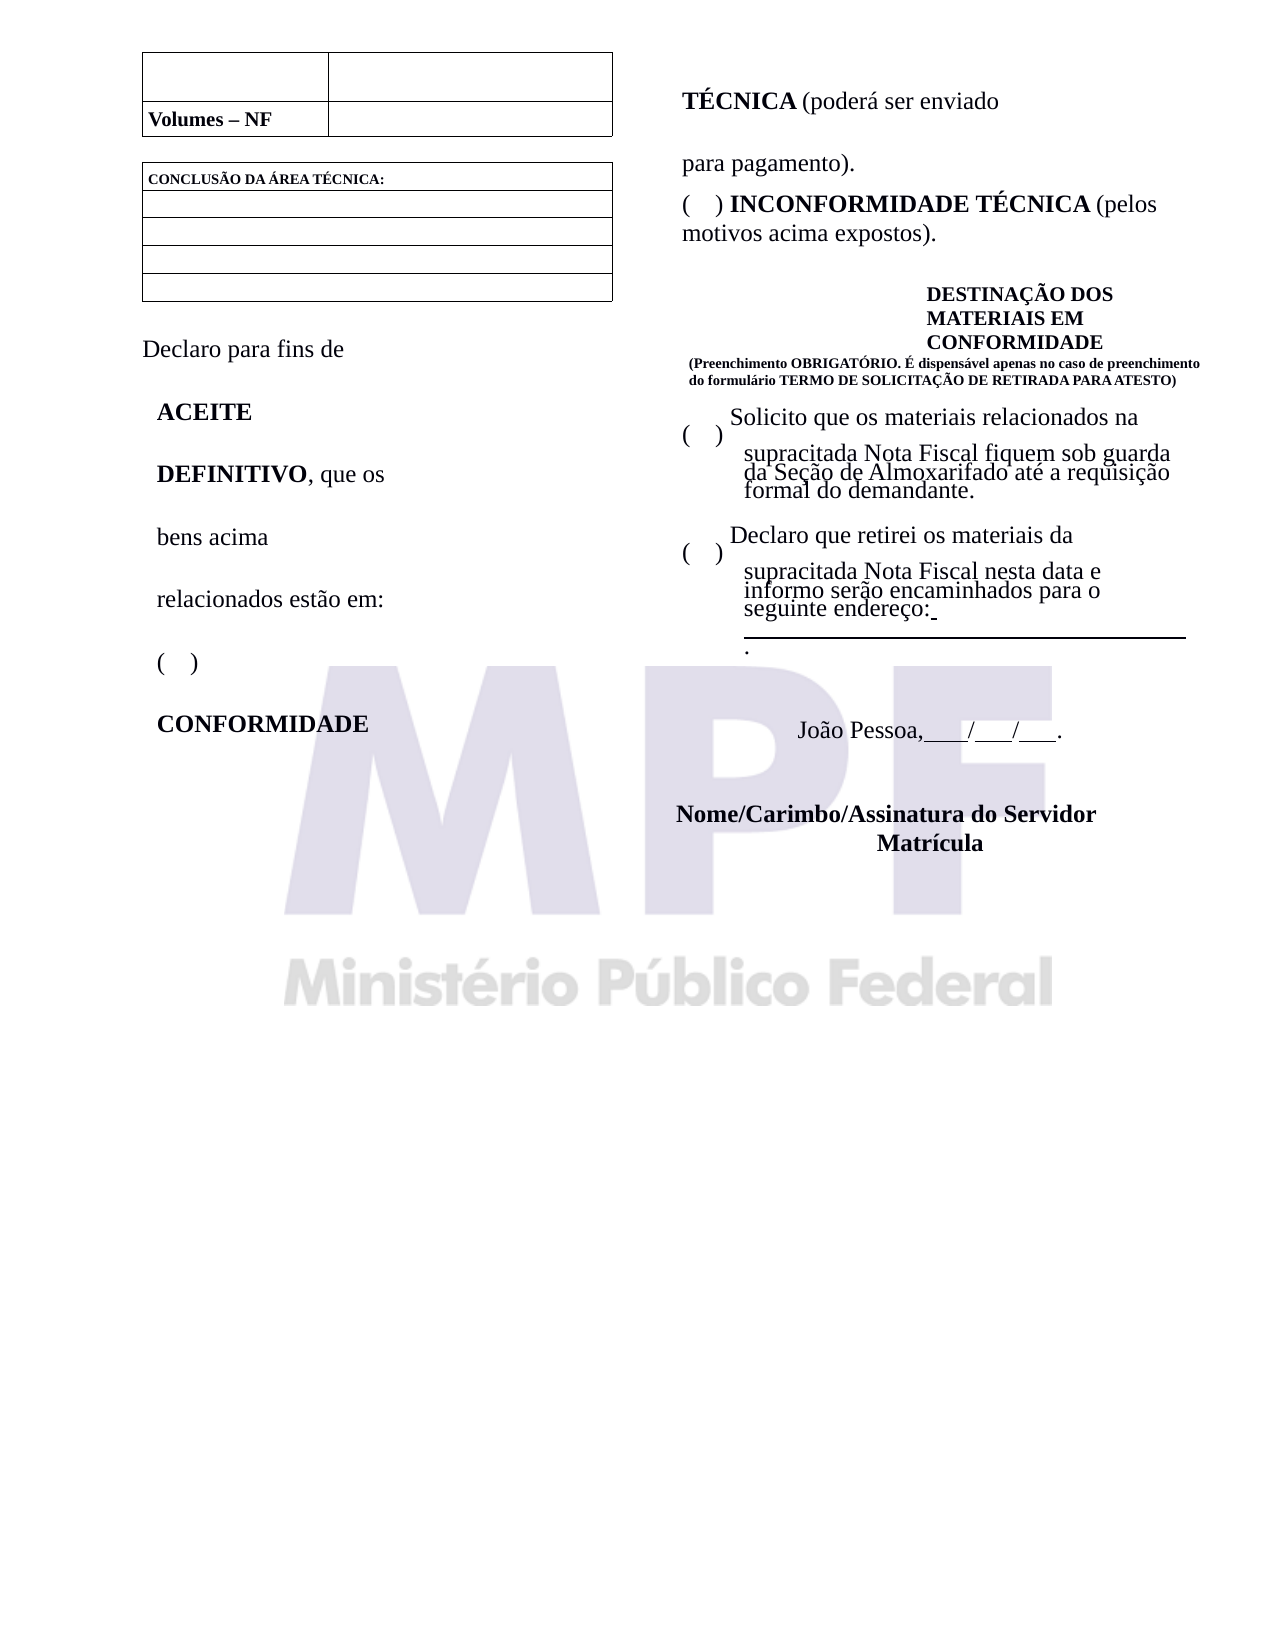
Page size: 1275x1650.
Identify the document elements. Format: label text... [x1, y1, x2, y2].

table_cell [143, 246, 612, 273]
text (Preenchimento OBRIGATÓRIO. É dispensável apenas no caso de preenchimento do formulário TERMO DE SOLICITAÇÃO DE RETIRADA PARA ATESTO) [689, 354, 1204, 388]
table_cell [329, 102, 612, 136]
table_cell [143, 218, 612, 245]
text Declaro para fins de ACEITE DEFINITIVO, que os bens acima relacionados estão em: ( ) CONFORMIDADE [142, 302, 394, 738]
text ( ) Declaro que retirei os materiais da supracitada Nota Fiscal nesta data e informo serão encaminhados para o seguinte endereço: . [682, 521, 1186, 660]
text DESTINAÇÃO DOS MATERIAIS EM CONFORMIDADE [926, 282, 1204, 354]
table_cell [143, 191, 612, 217]
subtitle Nome/Carimbo/Assinatura do Servidor [656, 802, 1116, 828]
picture [284, 666, 1052, 1006]
text ( ) Solicito que os materiais relacionados na supracitada Nota Fiscal fiquem sob guarda da Seção de Almoxarifado até a requisição formal do demandante. [682, 402, 1186, 504]
table_header CONCLUSÃO DA ÁREA TÉCNICA: [143, 163, 612, 189]
table_cell [329, 53, 612, 101]
table_cell [143, 53, 328, 101]
text ( ) INCONFORMIDADE TÉCNICA (pelos motivos acima expostos). [682, 189, 1204, 247]
table_cell Volumes – NF [143, 102, 328, 136]
text Matrícula [744, 828, 1116, 857]
table_cell [143, 274, 612, 301]
text João Pessoa, / / . [656, 716, 1204, 744]
text TÉCNICA (poderá ser enviado para pagamento). [667, 52, 1031, 177]
